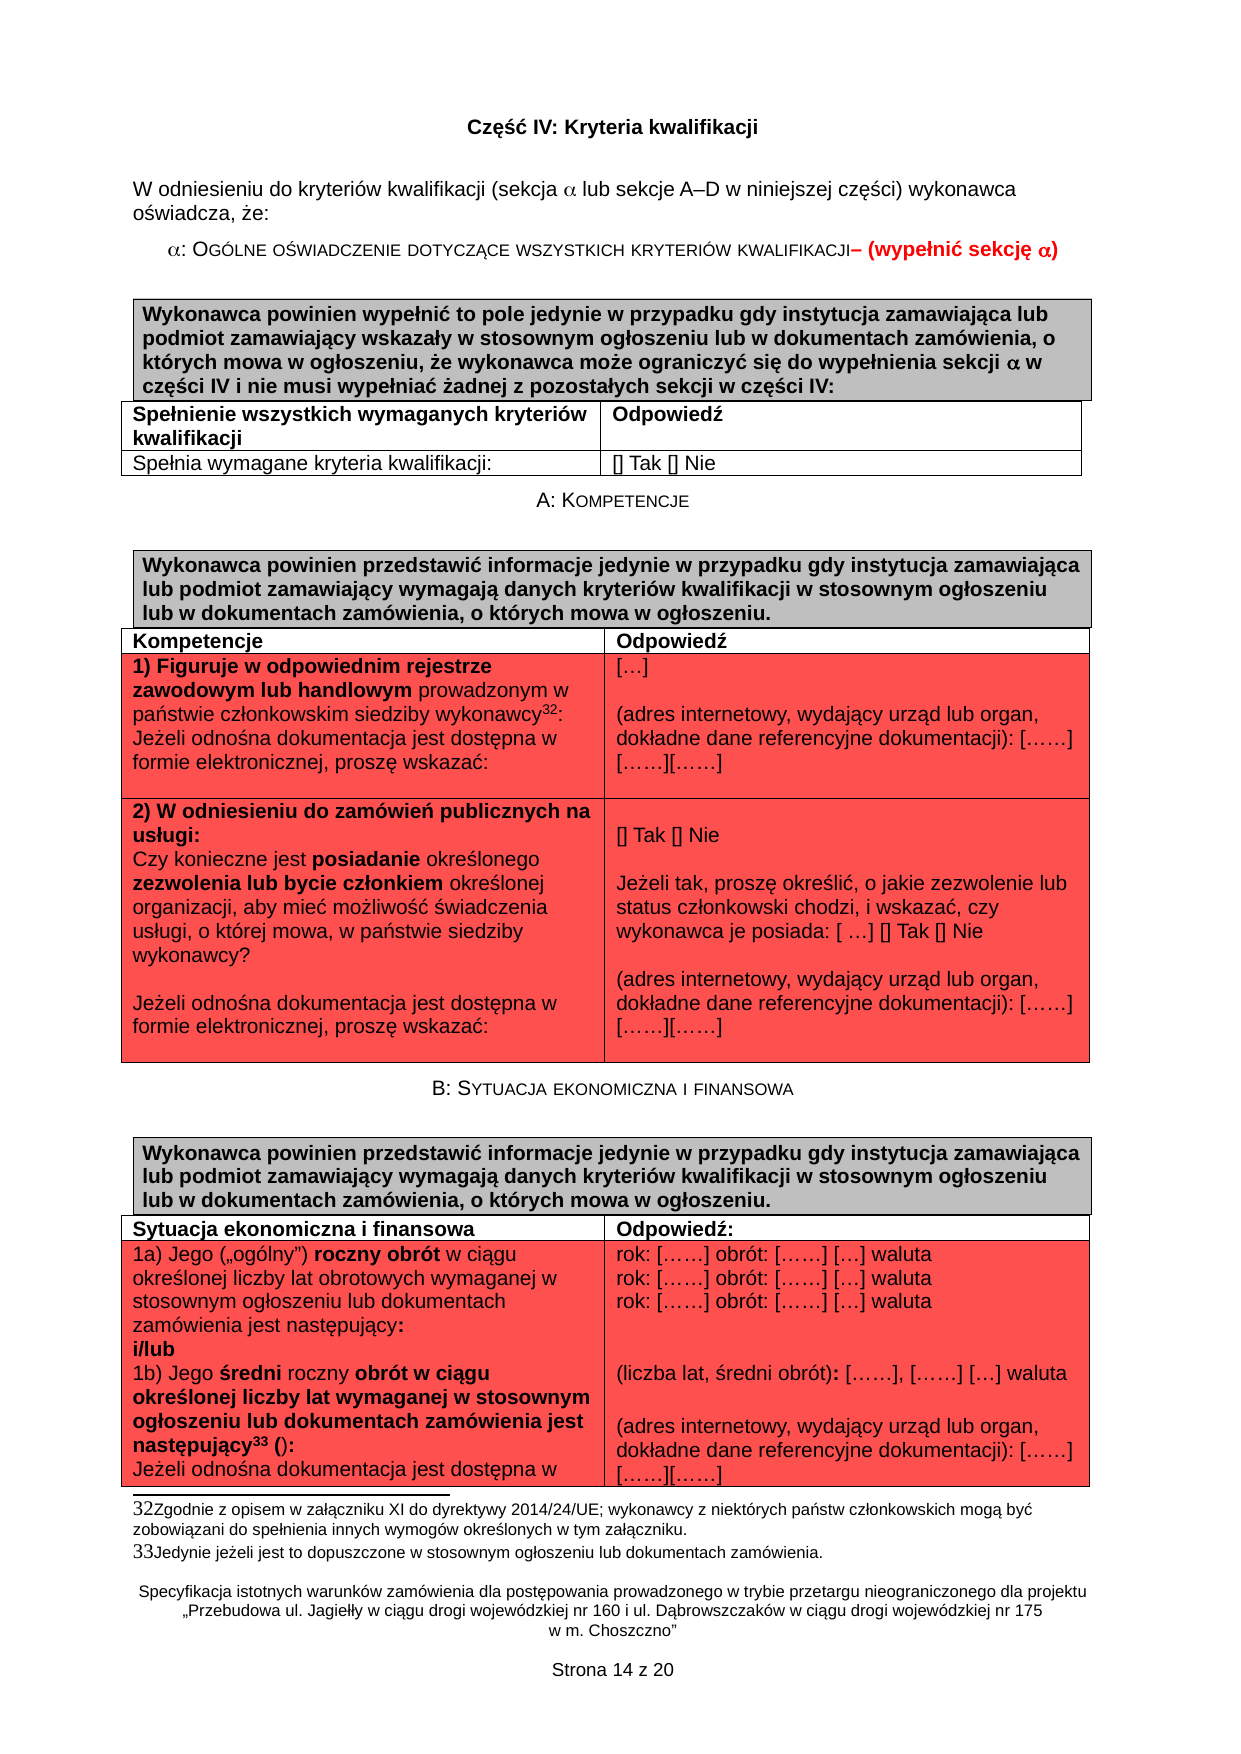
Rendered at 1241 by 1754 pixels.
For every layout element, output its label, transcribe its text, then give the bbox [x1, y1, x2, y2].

table_header Kompetencje [122, 629, 604, 653]
table_cell […] (adres internetowy, wydający urząd lub organ, dokładne dane referencyjne dokumentacji): [……][……][……] [605, 654, 1089, 798]
table_header Sytuacja ekonomiczna i finansowa [122, 1216, 604, 1240]
table_cell [] Tak [] Nie Jeżeli tak, proszę określić, o jakie zezwolenie lub status członkowski chodzi, i wskazać, czy wykonawca je posiada: [ …] [] Tak [] Nie (adres internetowy, wydający urząd lub organ, dokładne dane referencyjne dokumentacji): [……][……][……] [605, 799, 1089, 1062]
text Wykonawca powinien wypełnić to pole jedynie w przypadku gdy instytucja zamawiająca lub podmiot zamawiający wskazały w stosownym ogłoszeniu lub w dokumentach zamówienia, o których mowa w ogłoszeniu, że wykonawca może ograniczyć się do wypełnienia sekcji  w części IV i nie musi wypełniać żadnej z pozostałych sekcji w części IV: [134, 300, 1091, 400]
table_cell rok: [……] obrót: [……] […] waluta rok: [……] obrót: [……] […] waluta rok: [……] obrót: [……] […] waluta (liczba lat, średni obrót): [……], [……] […] waluta (adres internetowy, wydający urząd lub organ, dokładne dane referencyjne dokumentacji): [……][……][……] [605, 1241, 1089, 1486]
table_cell [] Tak [] Nie [601, 451, 1081, 475]
text Wykonawca powinien przedstawić informacje jedynie w przypadku gdy instytucja zamawiająca lub podmiot zamawiający wymagają danych kryteriów kwalifikacji w stosownym ogłoszeniu lub w dokumentach zamówienia, o których mowa w ogłoszeniu. [134, 1138, 1091, 1214]
text : Ogólne oświadczenie dotyczące wszystkich kryteriów kwalifikacji– (wypełnić sekcję ) [133, 237, 1092, 261]
text W odniesieniu do kryteriów kwalifikacji (sekcja  lub sekcje A–D w niniejszej części) wykonawca oświadcza, że: [133, 176, 1092, 224]
text Wykonawca powinien przedstawić informacje jedynie w przypadku gdy instytucja zamawiająca lub podmiot zamawiający wymagają danych kryteriów kwalifikacji w stosownym ogłoszeniu lub w dokumentach zamówienia, o których mowa w ogłoszeniu. [134, 551, 1091, 627]
text A: Kompetencje [133, 488, 1092, 512]
table_cell 2) W odniesieniu do zamówień publicznych na usługi: Czy konieczne jest posiadanie określonego zezwolenia lub bycie członkiem określonej organizacji, aby mieć możliwość świadczenia usługi, o której mowa, w państwie siedziby wykonawcy? Jeżeli odnośna dokumentacja jest dostępna w formie elektronicznej, proszę wskazać: [122, 799, 604, 1062]
text Część IV: Kryteria kwalifikacji [133, 115, 1092, 139]
table_cell 1a) Jego („ogólny”) roczny obrót w ciągu określonej liczby lat obrotowych wymaganej w stosownym ogłoszeniu lub dokumentach zamówienia jest następujący: i/lub 1b) Jego średni roczny obrót w ciągu określonej liczby lat wymaganej w stosownym ogłoszeniu lub dokumentach zamówienia jest następujący (): Jeżeli odnośna dokumentacja jest dostępna w [122, 1241, 604, 1486]
table_header Odpowiedź [605, 629, 1089, 653]
table_header Odpowiedź: [605, 1216, 1089, 1240]
text B: Sytuacja ekonomiczna i finansowa [133, 1076, 1092, 1100]
table_header Odpowiedź [601, 402, 1081, 450]
table_cell 1) Figuruje w odpowiednim rejestrze zawodowym lub handlowym prowadzonym w państwie członkowskim siedziby wykonawcy: Jeżeli odnośna dokumentacja jest dostępna w formie elektronicznej, proszę wskazać: [122, 654, 604, 798]
table_cell Spełnia wymagane kryteria kwalifikacji: [122, 451, 600, 475]
table_header Spełnienie wszystkich wymaganych kryteriów kwalifikacji [122, 402, 600, 450]
